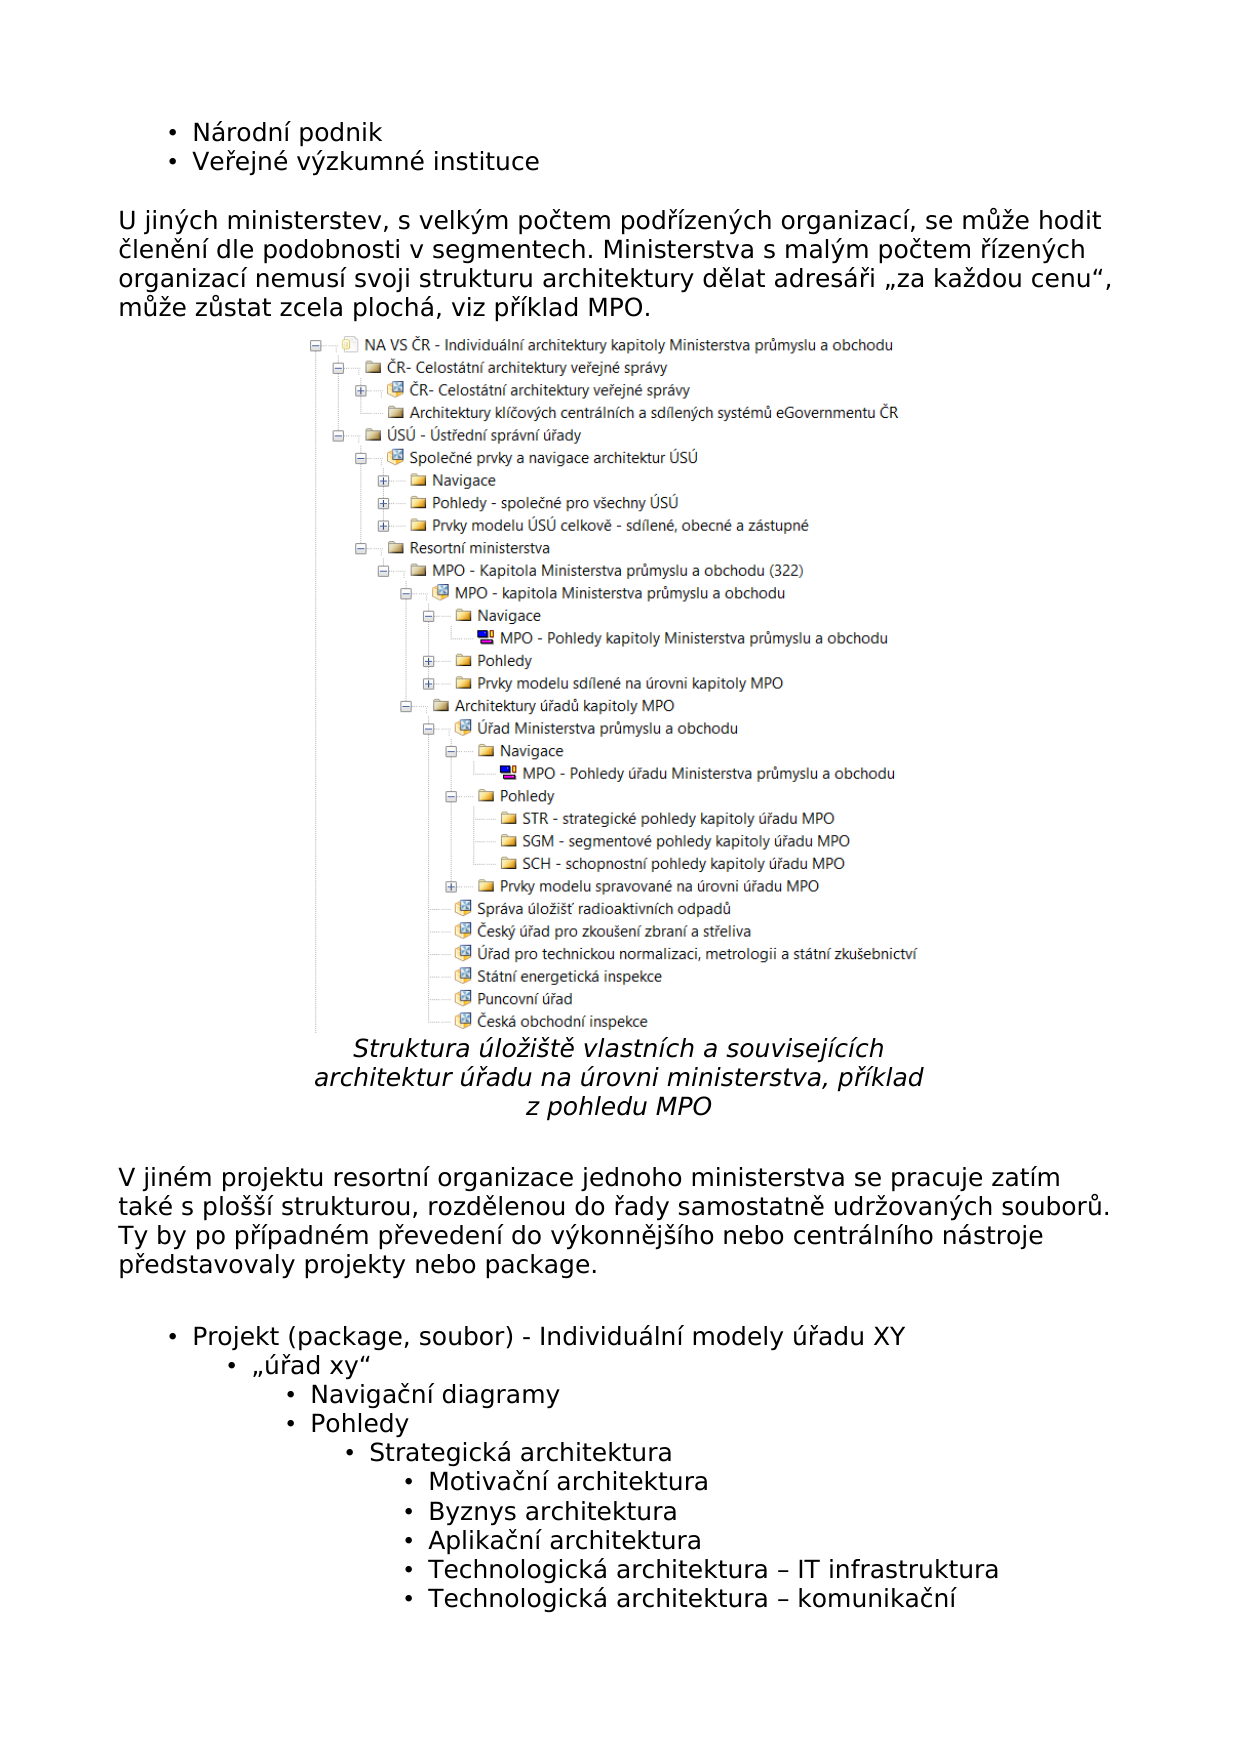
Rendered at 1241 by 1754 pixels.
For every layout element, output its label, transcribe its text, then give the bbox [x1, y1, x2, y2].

list Navigační diagramy [295, 1380, 1122, 1409]
list „úřad xy“ [236, 1351, 1122, 1380]
list Technologická architektura – IT infrastruktura [413, 1555, 1122, 1584]
text Struktura úložiště vlastních a souvisejících architektur úřadu na úrovni ministerstva, příklad z pohledu MPO [308, 1034, 933, 1121]
list Strategická architektura [354, 1438, 1122, 1467]
list Motivační architektura [413, 1467, 1122, 1497]
list Veřejné výzkumné instituce [177, 147, 1122, 176]
text U jiných ministerstev, s velkým počtem podřízených organizací, se může hodit členění dle podobnosti v segmentech. Ministerstva s malým počtem řízených organizací nemusí svoji strukturu architektury dělat adresáři „za každou cenu“, může zůstat zcela plochá, viz příklad MPO. [118, 206, 1122, 323]
list Aplikační architektura [413, 1526, 1122, 1555]
list Národní podnik [177, 118, 1122, 147]
list Projekt (package, soubor) - Individuální modely úřadu XY [177, 1322, 1122, 1351]
text V jiném projektu resortní organizace jednoho ministerstva se pracuje zatím také s plošší strukturou, rozdělenou do řady samostatně udržovaných souborů. Ty by po případném převedení do výkonnějšího nebo centrálního nástroje představovaly projekty nebo package. [118, 1163, 1122, 1280]
list Pohledy [295, 1409, 1122, 1438]
picture [307, 335, 933, 1034]
list Technologická architektura – komunikační [413, 1584, 1122, 1613]
list Byznys architektura [413, 1497, 1122, 1526]
